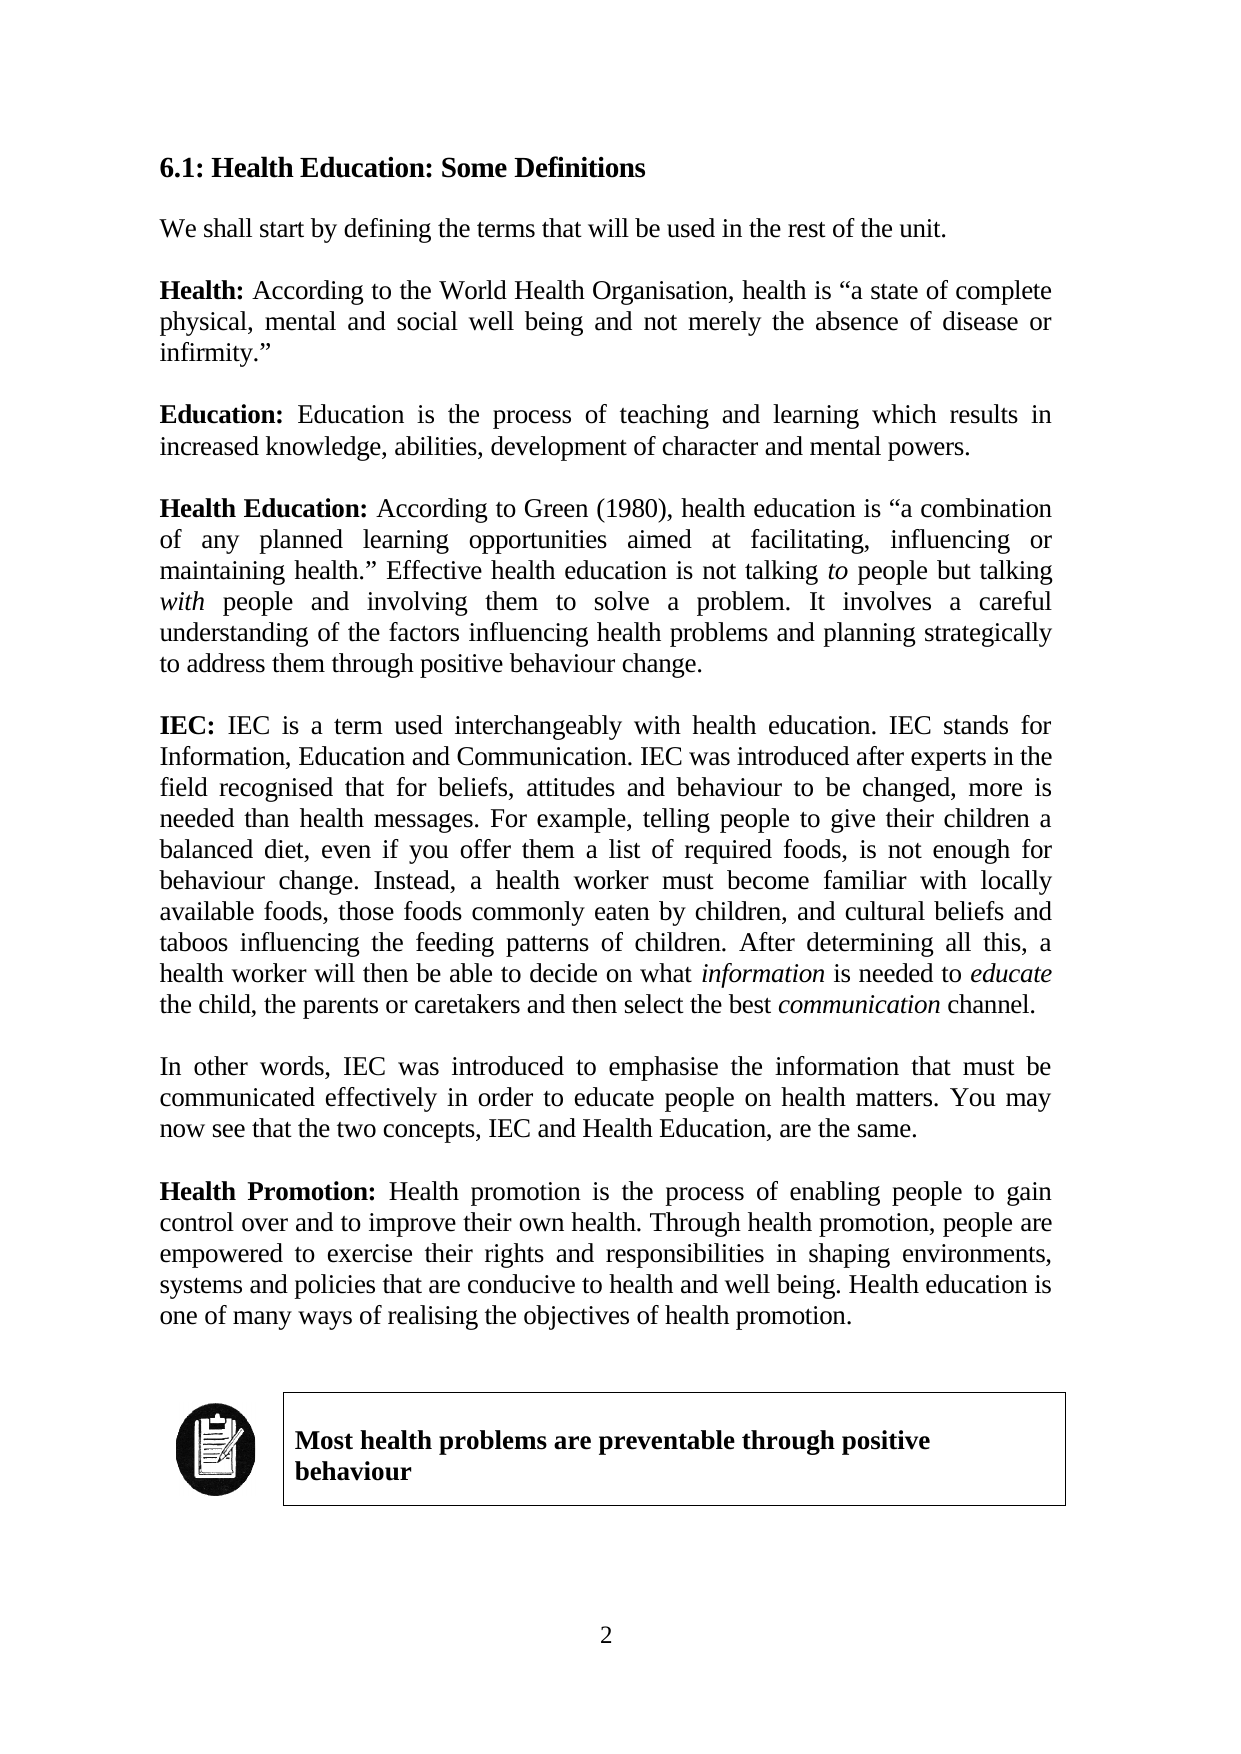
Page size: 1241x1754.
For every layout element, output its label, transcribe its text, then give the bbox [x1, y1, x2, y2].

table_header Most health problems are preventable through positive behaviour [284, 1393, 1065, 1505]
text Education: Education is the process of teaching and learning which results in increased knowledge, abilities, development of character and mental powers. [159, 399, 1053, 461]
text Health Promotion: Health promotion is the process of enabling people to gain control over and to improve their own health. Through health promotion, people are empowered to exercise their rights and responsibilities in shaping environments, systems and policies that are conducive to health and well being. Health education is one of many ways of realising the objectives of health promotion. [159, 1175, 1053, 1330]
table_header [148, 1392, 283, 1505]
text Health: According to the World Health Organisation, health is “a state of complete physical, mental and social well being and not merely the absence of disease or infirmity.” [159, 275, 1053, 368]
text In other words, IEC was introduced to emphasise the information that must be communicated effectively in order to educate people on health matters. You may now see that the two concepts, IEC and Health Education, are the same. [159, 1051, 1053, 1144]
text Health Education: According to Green (1980), health education is “a combination of any planned learning opportunities aimed at facilitating, influencing or maintaining health.” Effective health education is not talking to people but talking with people and involving them to solve a problem. It involves a careful understanding of the factors influencing health problems and planning strategically to address them through positive behaviour change. [159, 492, 1053, 678]
text IEC: IEC is a term used interchangeably with health education. IEC stands for Information, Education and Communication. IEC was introduced after experts in the field recognised that for beliefs, attitudes and behaviour to be changed, more is needed than health messages. For example, telling people to give their children a balanced diet, even if you offer them a list of required foods, is not enough for behaviour change. Instead, a health worker must become familiar with locally available foods, those foods commonly eaten by children, and cultural beliefs and taboos influencing the feeding patterns of children. After determining all this, a health worker will then be able to decide on what information is needed to educate the child, the parents or caretakers and then select the best communication channel. [159, 709, 1053, 1020]
picture [176, 1402, 256, 1496]
text We shall start by defining the terms that will be used in the rest of the unit. [159, 213, 1053, 244]
text 6.1: Health Education: Some Definitions [159, 150, 1053, 183]
